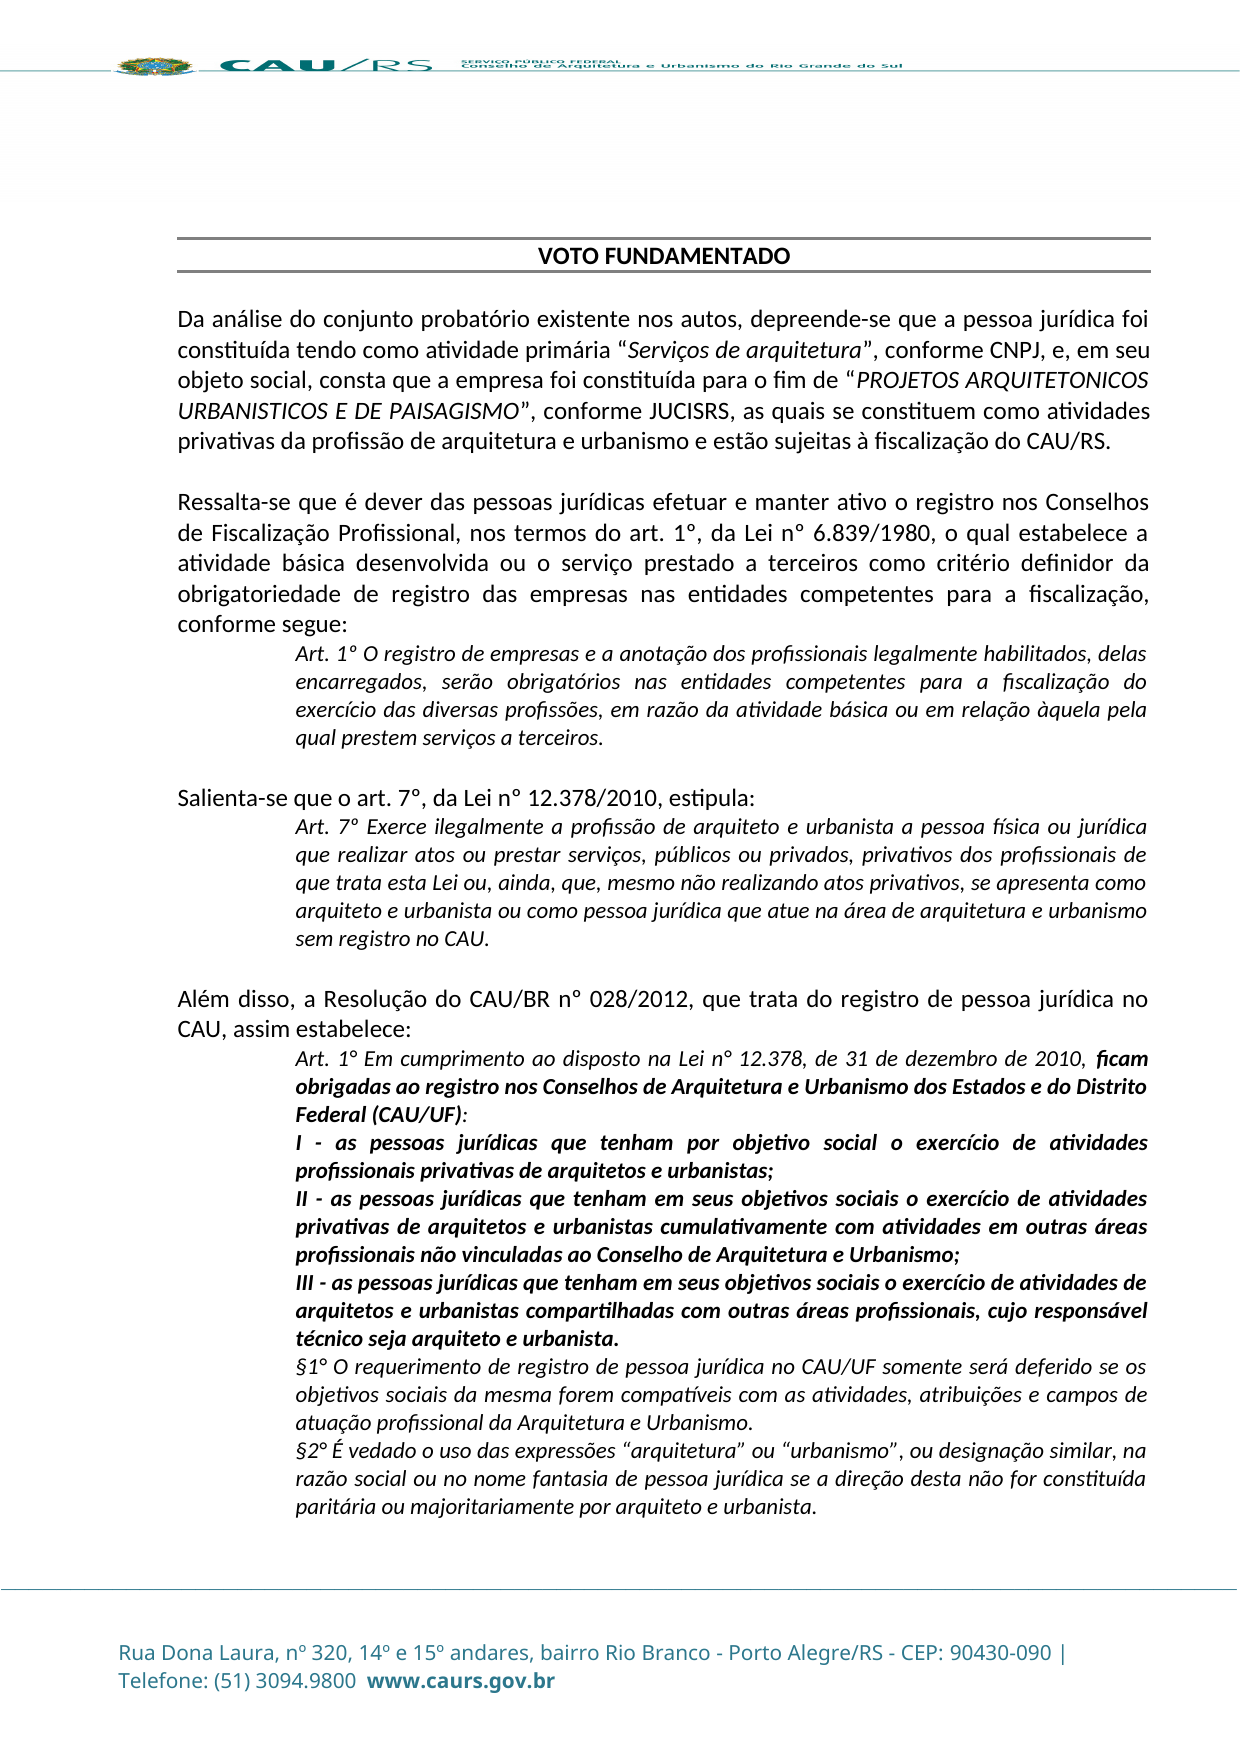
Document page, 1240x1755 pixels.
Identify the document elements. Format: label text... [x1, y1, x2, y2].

text §1° O requerimento de registro de pessoa jurídica no CAU/UF somente será deferido se os objetivos sociais da mesma forem compatíveis com as atividades, atribuições e campos de atuação profissional da Arquitetura e Urbanismo. [295, 1352, 1151, 1436]
text Art. 1° Em cumprimento ao disposto na Lei n° 12.378, de 31 de dezembro de 2010, ficam obrigadas ao registro nos Conselhos de Arquitetura e Urbanismo dos Estados e do Distrito Federal (CAU/UF): [295, 1044, 1151, 1128]
text Art. 7º Exerce ilegalmente a profissão de arquiteto e urbanista a pessoa física ou jurídica que realizar atos ou prestar serviços, públicos ou privados, privativos dos profissionais de que trata esta Lei ou, ainda, que, mesmo não realizando atos privativos, se apresenta como arquiteto e urbanista ou como pessoa jurídica que atue na área de arquitetura e urbanismo sem registro no CAU. [295, 812, 1151, 952]
text Além disso, a Resolução do CAU/BR nº 028/2012, que trata do registro de pessoa jurídica no CAU, assim estabelece: [177, 983, 1151, 1044]
text Art. 1º O registro de empresas e a anotação dos profissionais legalmente habilitados, delas encarregados, serão obrigatórios nas entidades competentes para a fiscalização do exercício das diversas profissões, em razão da atividade básica ou em relação àquela pela qual prestem serviços a terceiros. [295, 639, 1151, 751]
text I - as pessoas jurídicas que tenham por objetivo social o exercício de atividades profissionais privativas de arquitetos e urbanistas; [295, 1128, 1151, 1184]
text Salienta-se que o art. 7º, da Lei nº 12.378/2010, estipula: [177, 782, 1151, 812]
text §2° É vedado o uso das expressões “arquitetura” ou “urbanismo”, ou designação similar, na razão social ou no nome fantasia de pessoa jurídica se a direção desta não for constituída paritária ou majoritariamente por arquiteto e urbanista. [295, 1436, 1151, 1520]
text III - as pessoas jurídicas que tenham em seus objetivos sociais o exercício de atividades de arquitetos e urbanistas compartilhadas com outras áreas profissionais, cujo responsável técnico seja arquiteto e urbanista. [295, 1268, 1151, 1352]
text II - as pessoas jurídicas que tenham em seus objetivos sociais o exercício de atividades privativas de arquitetos e urbanistas cumulativamente com atividades em outras áreas profissionais não vinculadas ao Conselho de Arquitetura e Urbanismo; [295, 1184, 1151, 1268]
text Ressalta-se que é dever das pessoas jurídicas efetuar e manter ativo o registro nos Conselhos de Fiscalização Profissional, nos termos do art. 1º, da Lei nº 6.839/1980, o qual estabelece a atividade básica desenvolvida ou o serviço prestado a terceiros como critério definidor da obrigatoriedade de registro das empresas nas entidades competentes para a fiscalização, conforme segue: [177, 487, 1151, 639]
table_header VOTO FUNDAMENTADO [177, 240, 1151, 270]
text Da análise do conjunto probatório existente nos autos, depreende-se que a pessoa jurídica foi constituída tendo como atividade primária “Serviços de arquitetura”, conforme CNPJ, e, em seu objeto social, consta que a empresa foi constituída para o fim de “PROJETOS ARQUITETONICOS URBANISTICOS E DE PAISAGISMO”, conforme JUCISRS, as quais se constituem como atividades privativas da profissão de arquitetura e urbanismo e estão sujeitas à fiscalização do CAU/RS. [177, 303, 1151, 456]
